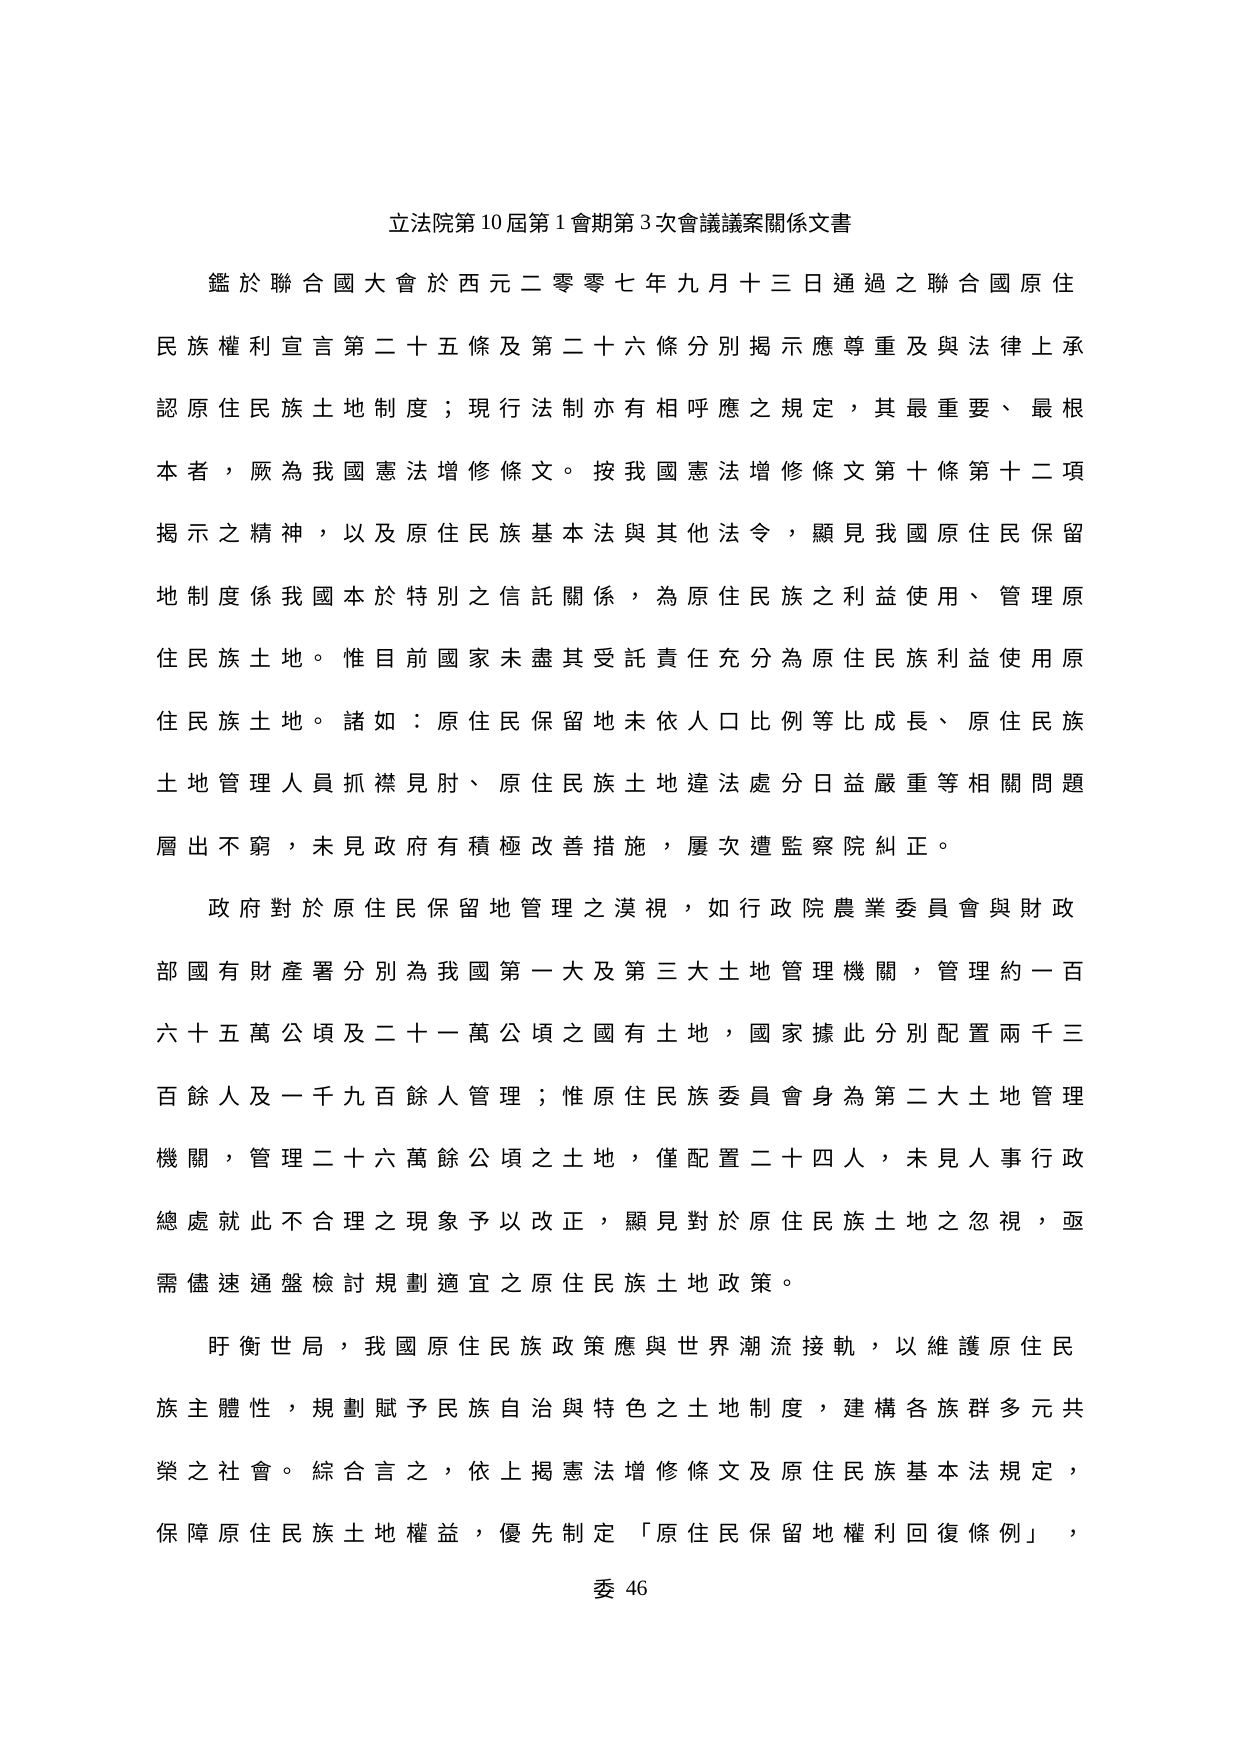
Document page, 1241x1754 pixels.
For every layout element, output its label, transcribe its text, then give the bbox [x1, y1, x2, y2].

text 盱衡世局，我國原住民族政策應與世界潮流接軌，以維護原住民族主體性，規劃賦予民族自治與特色之土地制度，建構各族群多元共榮之社會。綜合言之，依上揭憲法增修條文及原住民族基本法規定，保障原住民族土地權益，優先制定「原住民保留地權利回復條例」， [151, 1313, 1089, 1563]
text 政府對於原住民保留地管理之漠視，如行政院農業委員會與財政部國有財產署分別為我國第一大及第三大土地管理機關，管理約一百六十五萬公頃及二十一萬公頃之國有土地，國家據此分別配置兩千三百餘人及一千九百餘人管理；惟原住民族委員會身為第二大土地管理機關，管理二十六萬餘公頃之土地，僅配置二十四人，未見人事行政總處就此不合理之現象予以改正，顯見對於原住民族土地之忽視，亟需儘速通盤檢討規劃適宜之原住民族土地政策。 [151, 876, 1089, 1313]
text 鑑於聯合國大會於西元二零零七年九月十三日通過之聯合國原住民族權利宣言第二十五條及第二十六條分別揭示應尊重及與法律上承認原住民族土地制度；現行法制亦有相呼應之規定，其最重要、最根本者，厥為我國憲法增修條文。按我國憲法增修條文第十條第十二項揭示之精神，以及原住民族基本法與其他法令，顯見我國原住民保留地制度係我國本於特別之信託關係，為原住民族之利益使用、管理原住民族土地。惟目前國家未盡其受託責任充分為原住民族利益使用原住民族土地。諸如：原住民保留地未依人口比例等比成長、原住民族土地管理人員抓襟見肘、原住民族土地違法處分日益嚴重等相關問題層出不窮，未見政府有積極改善措施，屢次遭監察院糾正。 [151, 251, 1089, 876]
